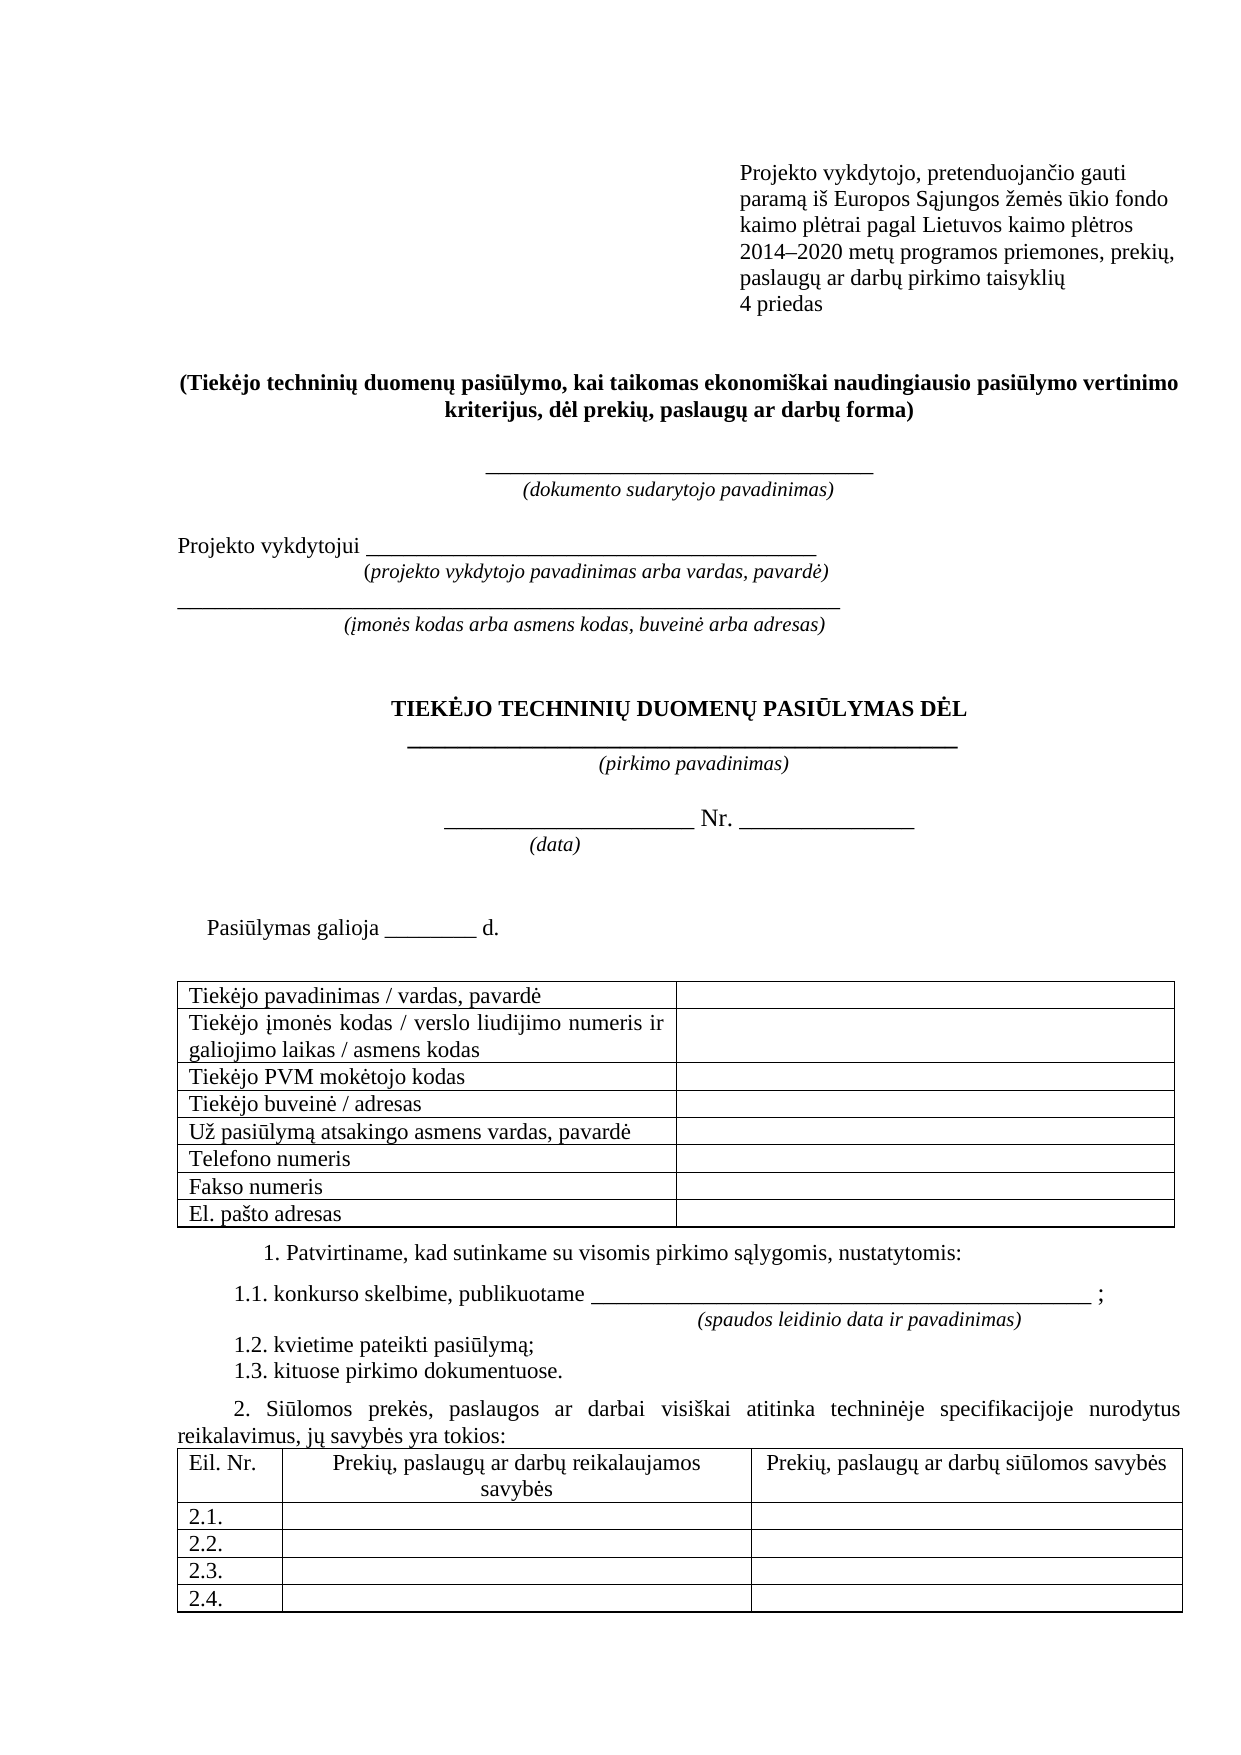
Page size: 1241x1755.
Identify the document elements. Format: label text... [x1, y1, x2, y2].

table_cell [677, 1200, 1174, 1226]
table_cell Tiekėjo buveinė / adresas [178, 1091, 676, 1117]
table_cell 2.2. [178, 1530, 282, 1557]
table_header Eil. Nr. [178, 1449, 282, 1502]
text 1.2. kvietime pateikti pasiūlymą; [233, 1331, 1181, 1357]
text 1.1. konkurso skelbime, publikuotame ________________________________________ ; [233, 1278, 1181, 1307]
table_cell [677, 1063, 1174, 1089]
table_header Tiekėjo pavadinimas / vardas, pavardė [178, 982, 676, 1008]
table_cell Tiekėjo įmonės kodas / verslo liudijimo numeris ir galiojimo laikas / asmens kodas [178, 1009, 676, 1062]
text ____________________________________________ [177, 722, 1181, 751]
text _____________________________________________________ [177, 583, 1181, 612]
table_cell [283, 1558, 751, 1584]
text (dokumento sudarytojo pavadinimas) [177, 477, 1181, 501]
table_cell 2.3. [178, 1558, 282, 1584]
text ____________________ Nr. ______________ [177, 803, 1181, 832]
text (pirkimo pavadinimas) [177, 751, 1181, 775]
table_cell [752, 1530, 1182, 1557]
text (Tiekėjo techninių duomenų pasiūlymo, kai taikomas ekonomiškai naudingiausio pasiūlymo vertinimo kriterijus, dėl prekių, paslaugų ar darbų forma) [177, 369, 1181, 422]
table_cell [752, 1503, 1182, 1529]
text 4 priedas [739, 290, 1181, 317]
table_cell [283, 1503, 751, 1529]
table_cell Telefono numeris [178, 1145, 676, 1172]
table_cell [283, 1530, 751, 1557]
table_header [677, 982, 1174, 1008]
table_cell 2.4. [178, 1585, 282, 1611]
text TIEKĖJO TECHNINIŲ DUOMENŲ PASIŪLYMAS DĖL [177, 693, 1181, 722]
text (data) [177, 832, 1181, 856]
table_cell Tiekėjo PVM mokėtojo kodas [178, 1063, 676, 1089]
table_cell [752, 1558, 1182, 1584]
text _______________________________ [177, 448, 1181, 477]
table_cell [677, 1009, 1174, 1062]
text 1. Patvirtiname, kad sutinkame su visomis pirkimo sąlygomis, nustatytomis: [207, 1239, 1181, 1266]
text 1.3. kituose pirkimo dokumentuose. [233, 1357, 1181, 1383]
table_cell 2.1. [178, 1503, 282, 1529]
table_cell [677, 1145, 1174, 1172]
table_cell [677, 1118, 1174, 1144]
text 2. Siūlomos prekės, paslaugos ar darbai visiškai atitinka techninėje specifikacijoje nurodytus reikalavimus, jų savybės yra tokios: [177, 1395, 1181, 1448]
text Projekto vykdytojo, pretenduojančio gauti paramą iš Europos Sąjungos žemės ūkio fondo kaimo plėtrai pagal Lietuvos kaimo plėtros 2014–2020 metų programos priemones, prekių, paslaugų ar darbų pirkimo taisyklių [739, 159, 1181, 290]
text Pasiūlymas galioja ________ d. [207, 914, 1181, 940]
table_header Prekių, paslaugų ar darbų siūlomos savybės [752, 1449, 1182, 1502]
table_cell [283, 1585, 751, 1611]
table_cell [752, 1585, 1182, 1611]
text (spaudos leidinio data ir pavadinimas) [233, 1307, 1181, 1331]
text (projekto vykdytojo pavadinimas arba vardas, pavardė) [177, 559, 1181, 583]
text (įmonės kodas arba asmens kodas, buveinė arba adresas) [177, 612, 1181, 636]
table_cell Fakso numeris [178, 1173, 676, 1199]
text Projekto vykdytojui ____________________________________ [177, 530, 1181, 559]
table_cell [677, 1173, 1174, 1199]
table_cell Už pasiūlymą atsakingo asmens vardas, pavardė [178, 1118, 676, 1144]
table_cell El. pašto adresas [178, 1200, 676, 1226]
table_cell [677, 1091, 1174, 1117]
table_header Prekių, paslaugų ar darbų reikalaujamos savybės [283, 1449, 751, 1502]
